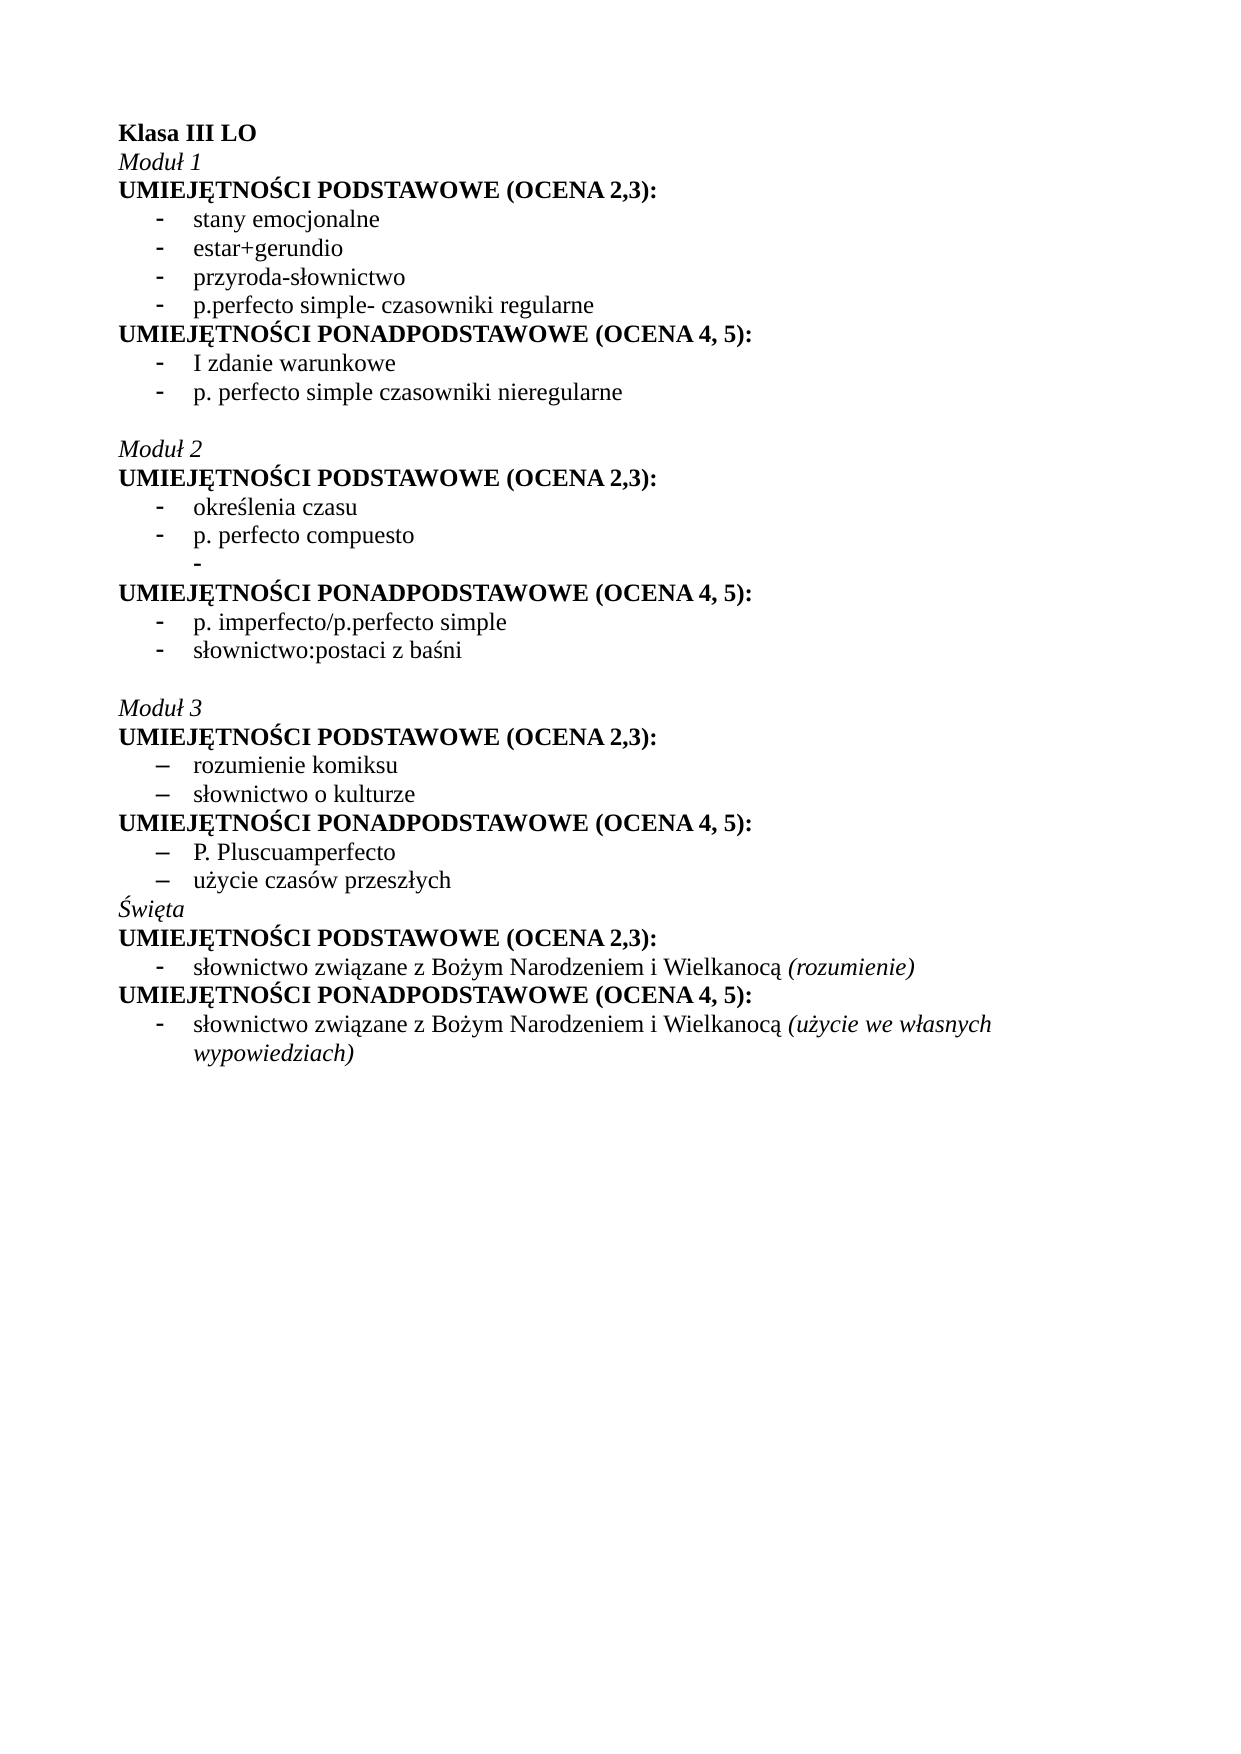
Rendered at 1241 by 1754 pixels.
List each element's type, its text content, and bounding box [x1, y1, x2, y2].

list p. perfecto simple czasowniki nieregularne [156, 377, 1122, 406]
list słownictwo:postaci z baśni [156, 636, 1122, 664]
list użycie czasów przeszłych [156, 866, 1122, 894]
text UMIEJĘTNOŚCI PODSTAWOWE (OCENA 2,3): [118, 923, 1122, 952]
text Klasa III LO [118, 118, 1122, 147]
text Święta [118, 894, 1122, 923]
list p.perfecto simple- czasowniki regularne [156, 291, 1122, 319]
list estar+gerundio [156, 233, 1122, 262]
text UMIEJĘTNOŚCI PODSTAWOWE (OCENA 2,3): [118, 176, 1122, 204]
text UMIEJĘTNOŚCI PODSTAWOWE (OCENA 2,3): [118, 463, 1122, 492]
text UMIEJĘTNOŚCI PONADPODSTAWOWE (OCENA 4, 5): [118, 808, 1122, 837]
text UMIEJĘTNOŚCI PONADPODSTAWOWE (OCENA 4, 5): [118, 578, 1122, 607]
list p. perfecto compuesto [156, 521, 1122, 549]
list słownictwo związane z Bożym Narodzeniem i Wielkanocą (rozumienie) [156, 952, 1122, 981]
list stany emocjonalne [156, 204, 1122, 233]
list p. imperfecto/p.perfecto simple [156, 607, 1122, 636]
list przyroda-słownictwo [156, 262, 1122, 291]
list P. Pluscuamperfecto [156, 837, 1122, 866]
text UMIEJĘTNOŚCI PODSTAWOWE (OCENA 2,3): [118, 722, 1122, 751]
text UMIEJĘTNOŚCI PONADPODSTAWOWE (OCENA 4, 5): [118, 319, 1122, 348]
list słownictwo związane z Bożym Narodzeniem i Wielkanocą (użycie we własnych wypowiedziach) [156, 1009, 1122, 1067]
text UMIEJĘTNOŚCI PONADPODSTAWOWE (OCENA 4, 5): [118, 981, 1122, 1009]
text Moduł 1 [118, 147, 1122, 176]
list określenia czasu [156, 492, 1122, 521]
text Moduł 2 [118, 434, 1122, 463]
text Moduł 3 [118, 693, 1122, 722]
list rozumienie komiksu [156, 751, 1122, 779]
list słownictwo o kulturze [156, 779, 1122, 808]
list I zdanie warunkowe [156, 348, 1122, 377]
